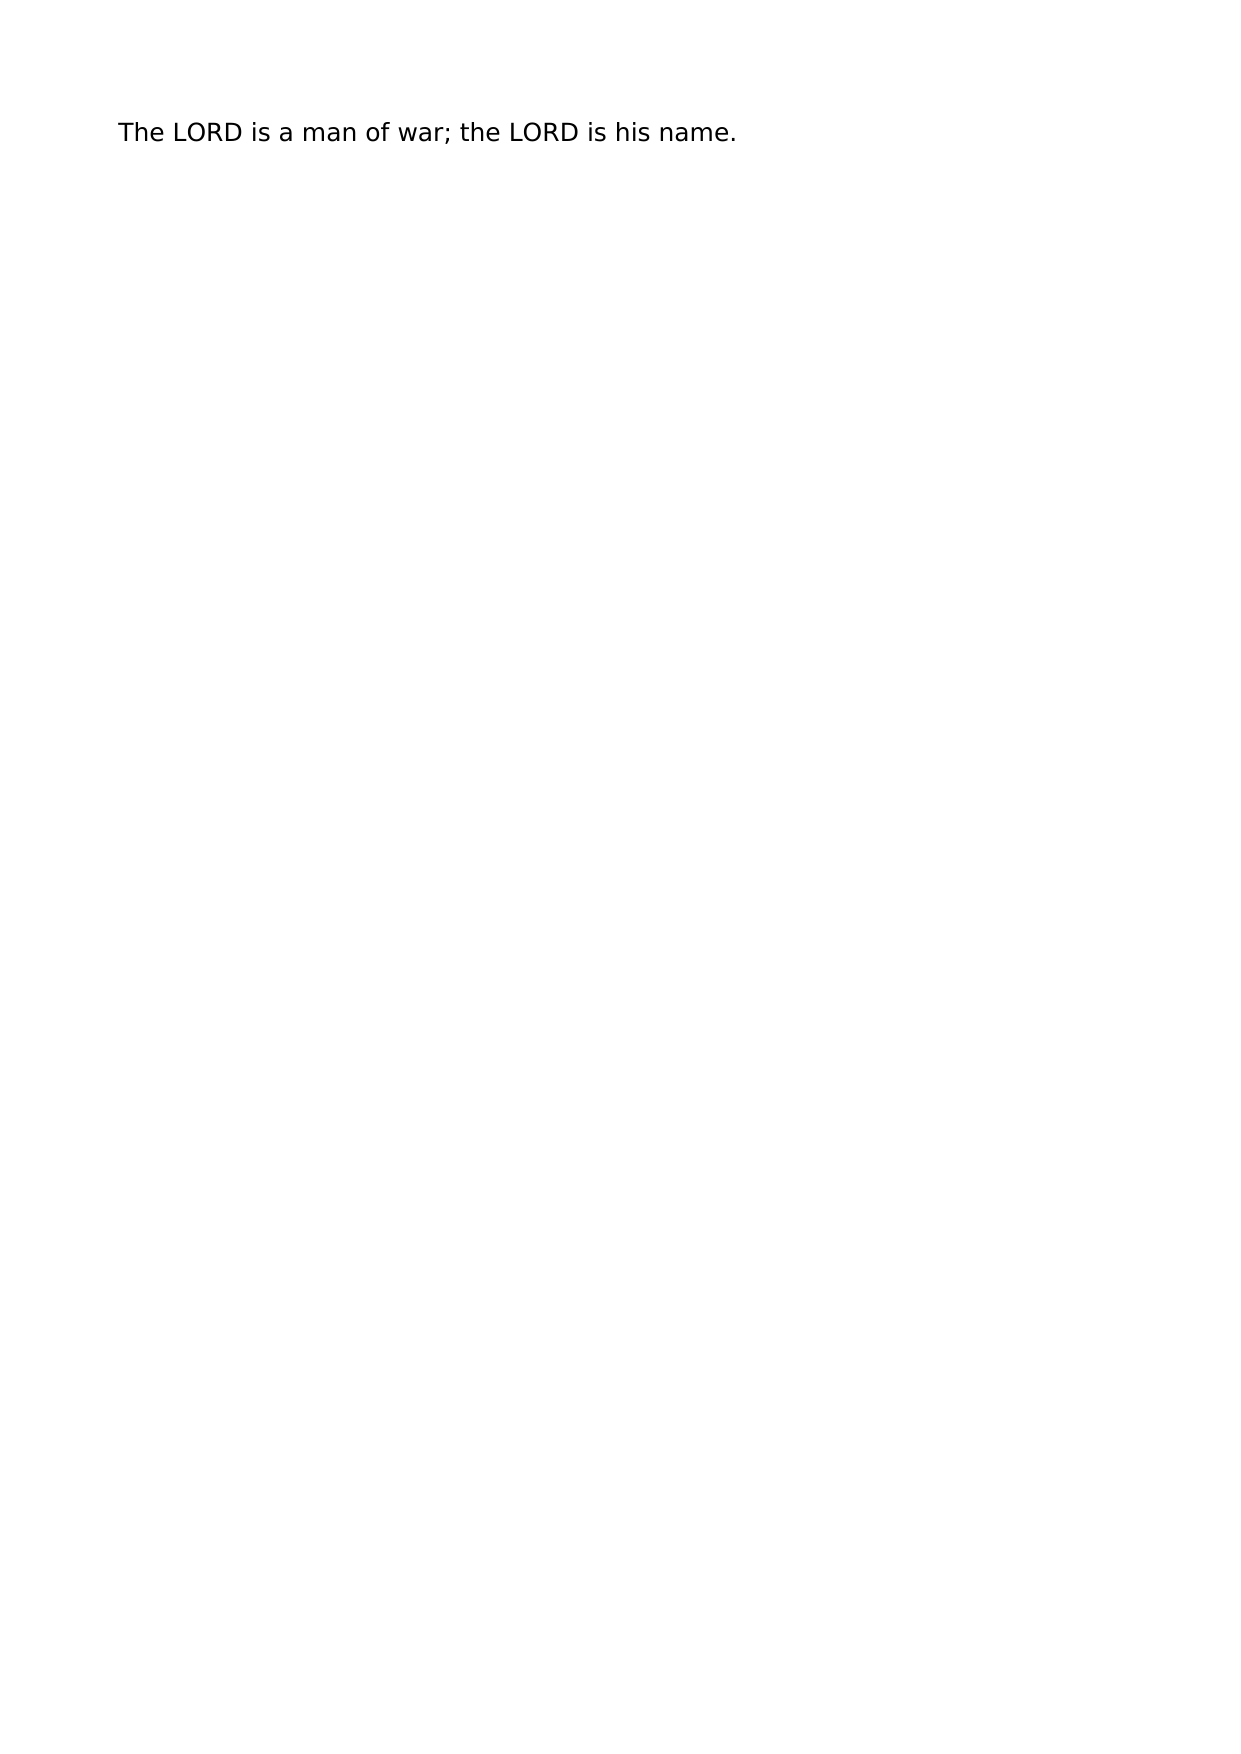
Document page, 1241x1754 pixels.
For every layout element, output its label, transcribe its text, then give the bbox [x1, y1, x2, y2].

text The LORD is a man of war; the LORD is his name. [118, 118, 1122, 147]
